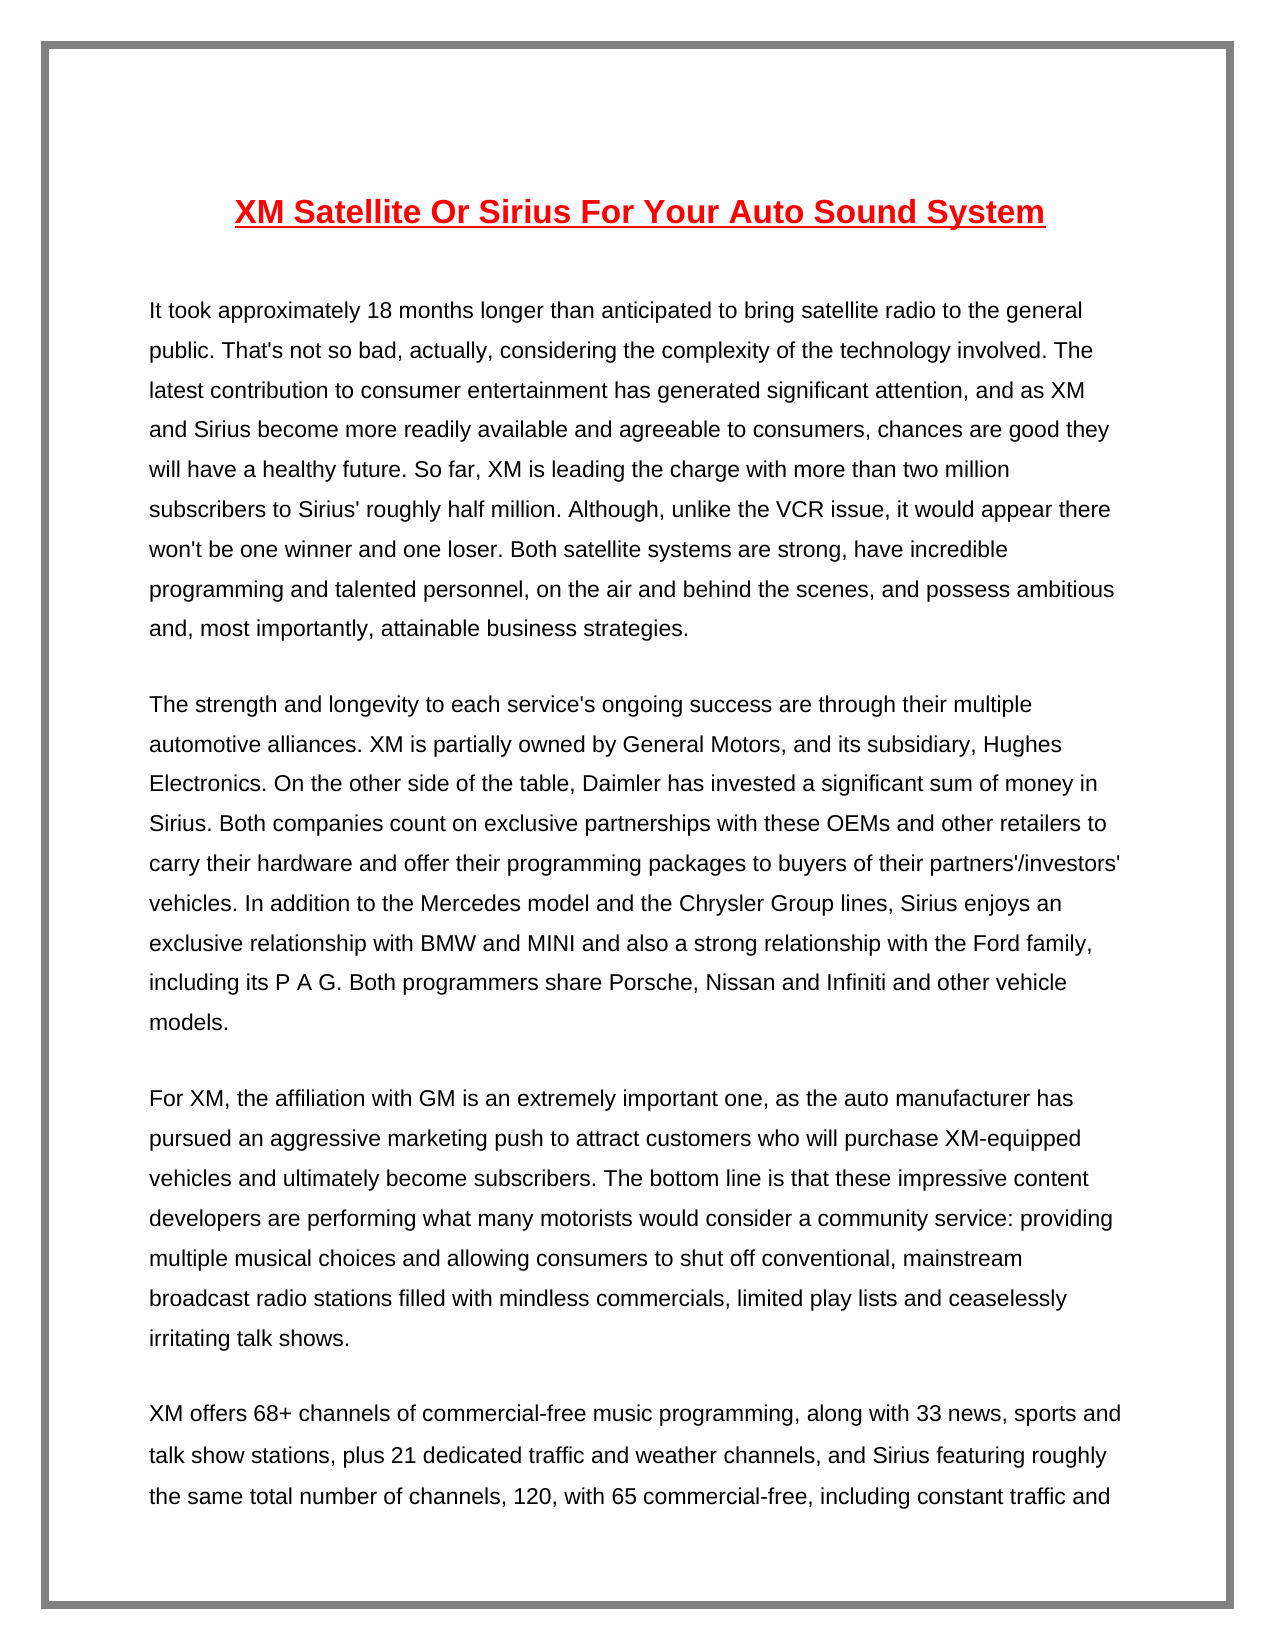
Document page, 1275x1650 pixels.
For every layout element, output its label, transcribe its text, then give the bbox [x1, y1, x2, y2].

text XM offers 68+ channels of commercial-free music programming, along with 33 news, sports and talk show stations, plus 21 dedicated traffic and weather channels, and Sirius featuring roughly the same total number of channels, 120, with 65 commercial-free, including constant traffic and [149, 1400, 1126, 1509]
text The strength and longevity to each service's ongoing success are through their multiple automotive alliances. XM is partially owned by General Motors, and its subsidiary, Hughes Electronics. On the other side of the table, Daimler has invested a significant sum of money in Sirius. Both companies count on exclusive partnerships with these OEMs and other retailers to carry their hardware and offer their programming packages to buyers of their partners'/investors' vehicles. In addition to the Mercedes model and the Chrysler Group lines, Sirius enjoys an exclusive relationship with BMW and MINI and also a strong relationship with the Ford family, including its P A G. Both programmers share Porsche, Nissan and Infiniti and other vehicle models. [149, 691, 1126, 1035]
text It took approximately 18 months longer than anticipated to bring satellite radio to the general public. That's not so bad, actually, considering the complexity of the technology involved. The latest contribution to consumer entertainment has generated significant attention, and as XM and Sirius become more readily available and agreeable to consumers, chances are good they will have a healthy future. So far, XM is leading the charge with more than two million subscribers to Sirius' roughly half million. Although, unlike the VCR issue, it would appear there won't be one winner and one loser. Both satellite systems are strong, have incredible programming and talented personnel, on the air and behind the scenes, and possess ambitious and, most importantly, attainable business strategies. [149, 297, 1120, 642]
text For XM, the affiliation with GM is an extremely important one, as the auto manufacturer has pursued an aggressive marketing push to attract customers who will purchase XM-equipped vehicles and ultimately become subscribers. The bottom line is that these impressive content developers are performing what many motorists would consider a community service: providing multiple musical choices and allowing consumers to shut off conventional, mainstream broadcast radio stations filled with mindless commercials, limited play lists and ceaselessly irritating talk shows. [149, 1085, 1118, 1351]
text XM Satellite Or Sirius For Your Auto Sound System [234, 192, 1126, 231]
